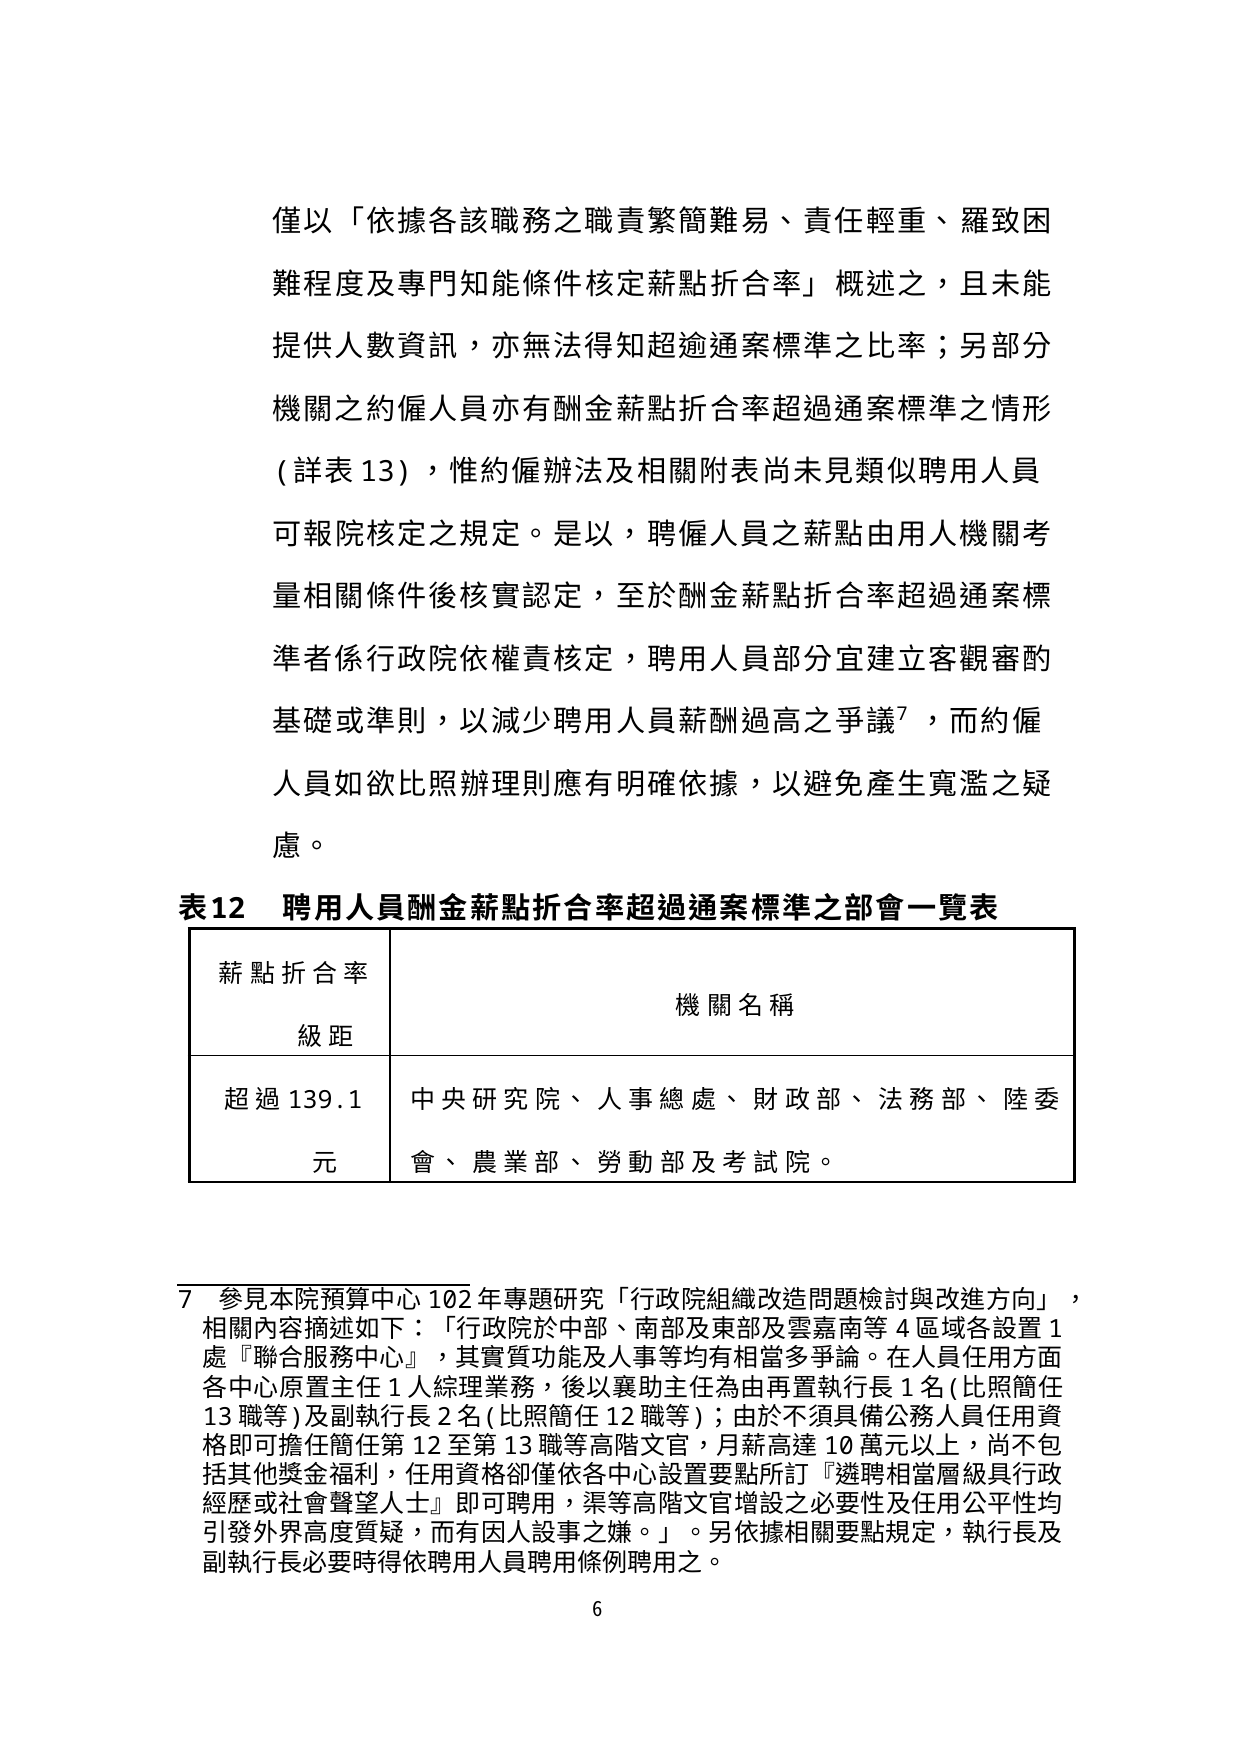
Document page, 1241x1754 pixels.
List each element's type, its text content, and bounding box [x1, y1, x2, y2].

table_header 機關名稱 [391, 930, 1073, 1055]
text 聘用注意事項第5點第1項規定：「聘用人員報酬標準視工作之繁簡難易，責任輕重，羅致困難程度，與應具之專門知能條件，參照職位分類標準，認定支給報酬之薪點，折合通用貨幣後，於聘用契約中訂定之。」其薪點折合率另以命令規定，如情形確屬特殊，其折合率得視實際需要陳明具體理由，專案報行政院核定。另僱用辦法第8條第1項規定：「約僱人員之報酬應視工作之職責程度及應具備之知能條件，認定支給報酬之等別及薪點，…。」經洽請人事總處提供114年度聘用、約僱人員酬金薪點折合率超過通案標準情形，關於聘用人員部分，酬金薪點折合率超過通案標準之部會甚多(詳表12)，其中甚有超逾200元者，惟究竟因何種理由需核予較高酬金薪點折合率，均僅以「依據各該職務之職責繁簡難易、責任輕重、羅致困難程度及專門知能條件核定薪點折合率」概述之，且未能提供人數資訊，亦無法得知超逾通案標準之比率；另部分機關之約僱人員亦有酬金薪點折合率超過通案標準之情形(詳表13)，惟約僱辦法及相關附表尚未見類似聘用人員可報院核定之規定。是以，聘僱人員之薪點由用人機關考量相關條件後核實認定，至於酬金薪點折合率超過通案標準者係行政院依權責核定，聘用人員部分宜建立客觀審酌基礎或準則，以減少聘用人員薪酬過高之爭議，而約僱人員如欲比照辦理則應有明確依據，以避免產生寬濫之疑慮。 [266, 177, 1063, 865]
table_header 薪點折合率級距 [191, 930, 389, 1055]
table_cell 中央研究院、人事總處、財政部、法務部、陸委會、農業部、勞動部及考試院。 [391, 1056, 1073, 1181]
table_cell 超過139.1元 [191, 1056, 389, 1181]
text 表12 聘用人員酬金薪點折合率超過通案標準之部會一覽表 [177, 865, 1063, 927]
text 參見本院預算中心102年專題研究「行政院組織改造問題檢討與改進方向」，相關內容摘述如下：「行政院於中部、南部及東部及雲嘉南等4區域各設置1處『聯合服務中心』，其實質功能及人事等均有相當多爭論。在人員任用方面，各中心原置主任1人綜理業務，後以襄助主任為由再置執行長1名(比照簡任13職等)及副執行長2名(比照簡任12職等)；由於不須具備公務人員任用資格即可擔任簡任第12至第13職等高階文官，月薪高達10萬元以上，尚不包括其他獎金福利，任用資格卻僅依各中心設置要點所訂『遴聘相當層級具行政經歷或社會聲望人士』即可聘用，渠等高階文官增設之必要性及任用公平性均引發外界高度質疑，而有因人設事之嫌。」。另依據相關要點規定，執行長及副執行長必要時得依聘用人員聘用條例聘用之。 [177, 1285, 1063, 1577]
